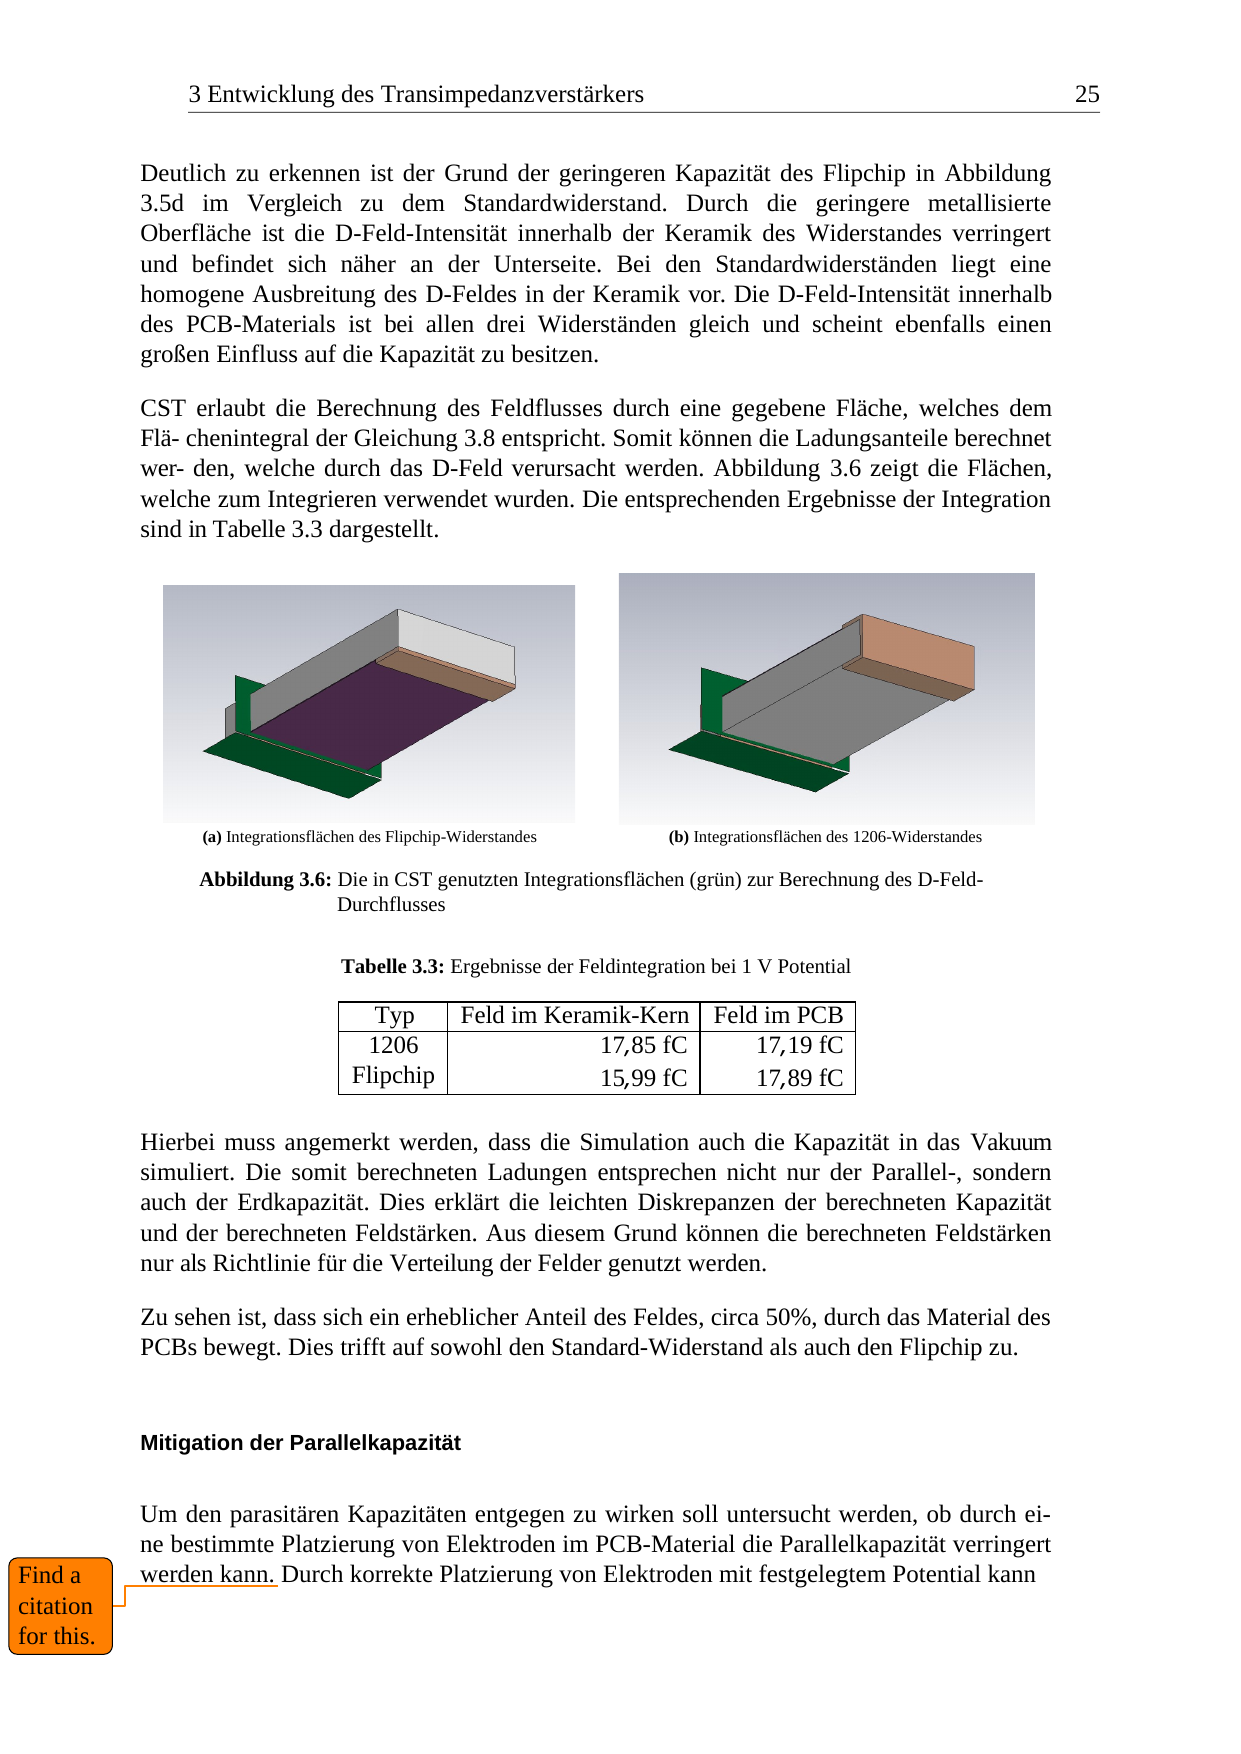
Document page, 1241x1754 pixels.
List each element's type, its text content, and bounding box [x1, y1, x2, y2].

table_cell 17,19 fC 17,89 fC [701, 1032, 855, 1094]
text Deutlich zu erkennen ist der Grund der geringeren Kapazität des Flipchip in Abbildung 3.5d im Vergleich zu dem Standardwiderstand. Durch die geringere metallisierte Oberfläche ist die D-Feld-Intensität innerhalb der Keramik des Widerstandes verringert und befindet sich näher an der Unterseite. Bei den Standardwiderständen liegt eine homogene Ausbreitung des D-Feldes in der Keramik vor. Die D-Feld-Intensität innerhalb des PCB-Materials ist bei allen drei Widerständen gleich und scheint ebenfalls einen großen Einfluss auf die Kapazität zu besitzen. [140, 158, 1052, 368]
text Abbildung 3.6: Die in CST genutzten Integrationsflächen (grün) zur Berechnung des D-Feld- Durchflusses [199, 867, 1063, 916]
picture [618, 573, 1035, 825]
table_cell 1206 Flipchip [339, 1032, 447, 1094]
text Zu sehen ist, dass sich ein erheblicher Anteil des Feldes, circa 50%, durch das Material des PCBs bewegt. Dies trifft auf sowohl den Standard-Widerstand als auch den Flipchip zu. [140, 1302, 1052, 1361]
text Hierbei muss angemerkt werden, dass die Simulation auch die Kapazität in das Vakuum simuliert. Die somit berechneten Ladungen entsprechen nicht nur der Parallel-, sondern auch der Erdkapazität. Dies erklärt die leichten Diskrepanzen der berechneten Kapazität und der berechneten Feldstärken. Aus diesem Grund können die berechneten Feldstärken nur als Richtlinie für die Verteilung der Felder genutzt werden. [140, 1127, 1052, 1276]
text CST erlaubt die Berechnung des Feldflusses durch eine gegebene Fläche, welches dem Flä- chenintegral der Gleichung 3.8 entspricht. Somit können die Ladungsanteile berechnet wer- den, welche durch das D-Feld verursacht werden. Abbildung 3.6 zeigt die Flächen, welche zum Integrieren verwendet wurden. Die entsprechenden Ergebnisse der Integration sind in Tabelle 3.3 dargestellt. [140, 393, 1052, 542]
text Mitigation der Parallelkapazität [140, 1429, 1240, 1454]
table_header Feld im PCB [701, 1003, 855, 1031]
table_header Typ [339, 1003, 447, 1031]
text Find a citation for this. [18, 1561, 102, 1649]
list Integrationsflächen des Flipchip-Widerstandes (b) Integrationsflächen des 1206-Widerstandes [202, 573, 1240, 846]
picture [163, 585, 576, 823]
text Um den parasitären Kapazitäten entgegen zu wirken soll untersucht werden, ob durch ei- ne bestimmte Platzierung von Elektroden im PCB-Material die Parallelkapazität verringert werden kann. Durch korrekte Platzierung von Elektroden mit festgelegtem Potential kann [140, 1499, 1052, 1588]
text Tabelle 3.3: Ergebnisse der Feldintegration bei 1 V Potential [0, 953, 1192, 978]
table_header Feld im Keramik-Kern [448, 1003, 699, 1031]
table_cell 17,85 fC 15,99 fC [448, 1032, 699, 1094]
